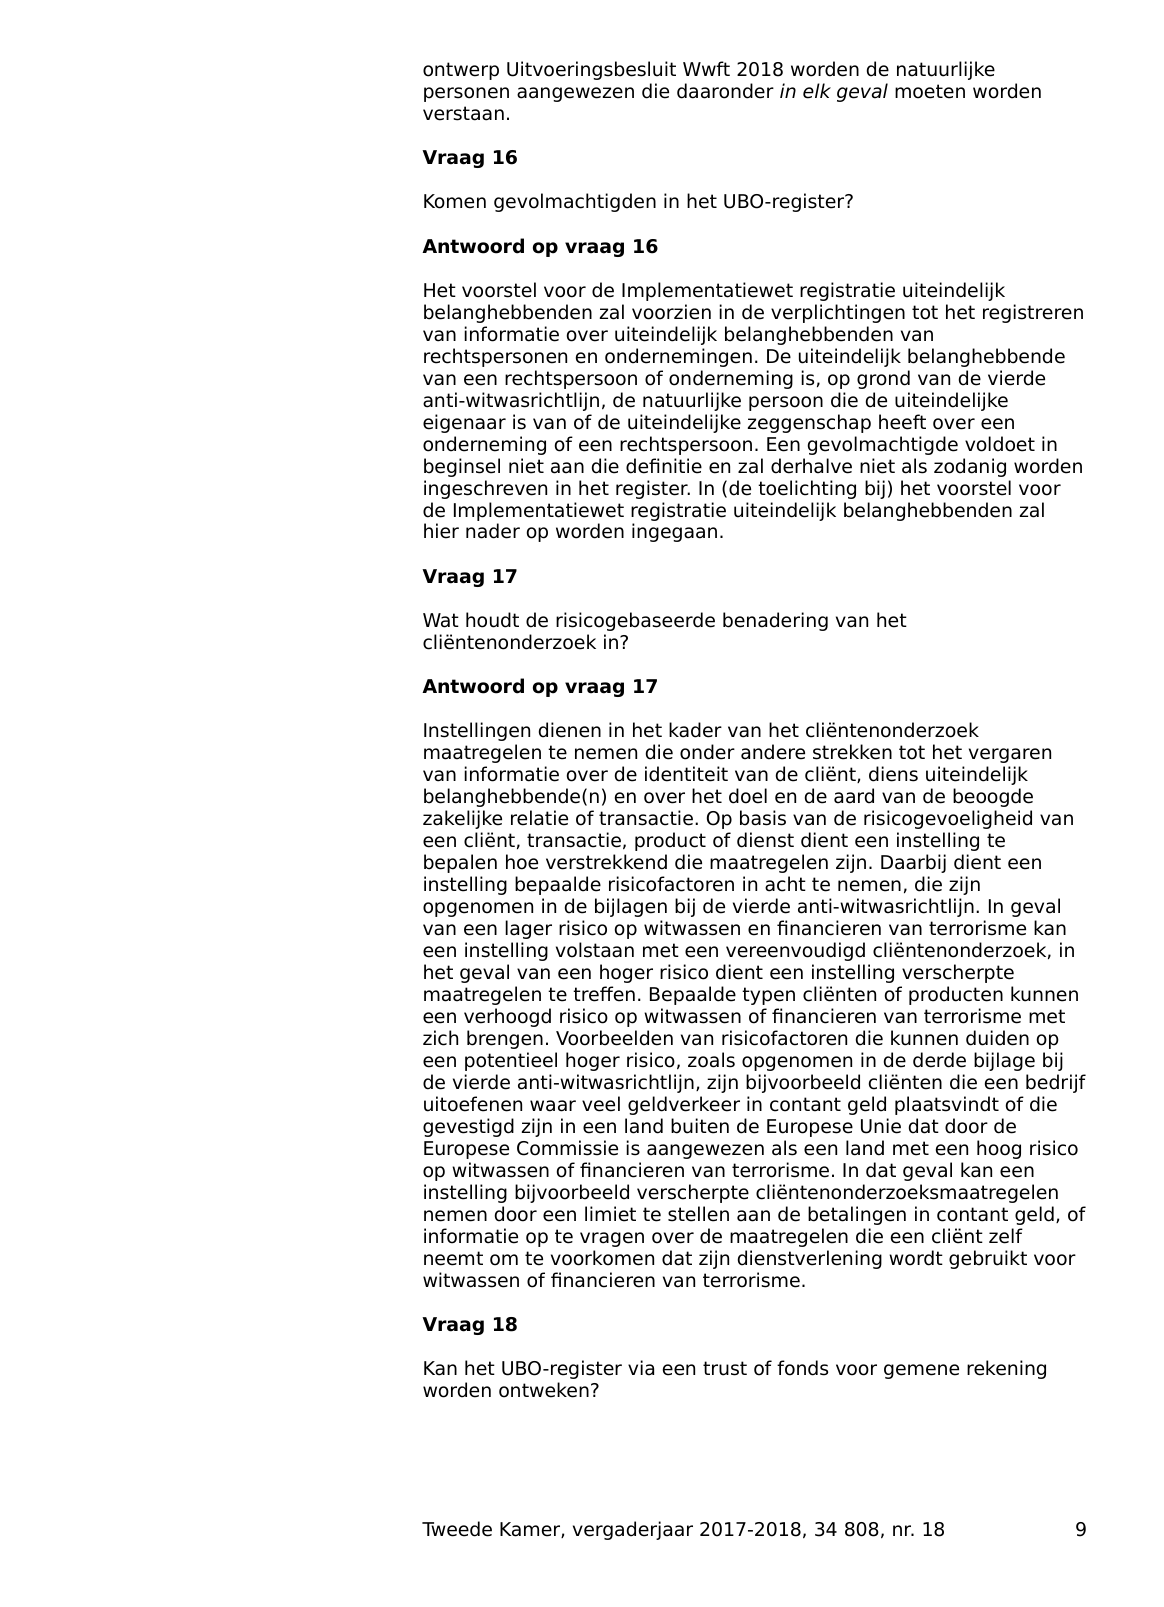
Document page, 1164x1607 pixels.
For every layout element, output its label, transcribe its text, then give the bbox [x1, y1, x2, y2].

text Instellingen dienen in het kader van het cliëntenonderzoek maatregelen te nemen die onder andere strekken tot het vergaren van informatie over de identiteit van de cliënt, diens uiteindelijk belanghebbende(n) en over het doel en de aard van de beoogde zakelijke relatie of transactie. Op basis van de risicogevoeligheid van een cliënt, transactie, product of dienst dient een instelling te bepalen hoe verstrekkend die maatregelen zijn. Daarbij dient een instelling bepaalde risicofactoren in acht te nemen, die zijn opgenomen in de bijlagen bij de vierde anti-witwasrichtlijn. In geval van een lager risico op witwassen en financieren van terrorisme kan een instelling volstaan met een vereenvoudigd cliëntenonderzoek, in het geval van een hoger risico dient een instelling verscherpte maatregelen te treffen. Bepaalde typen cliënten of producten kunnen een verhoogd risico op witwassen of financieren van terrorisme met zich brengen. Voorbeelden van risicofactoren die kunnen duiden op een potentieel hoger risico, zoals opgenomen in de derde bijlage bij de vierde anti-witwasrichtlijn, zijn bijvoorbeeld cliënten die een bedrijf uitoefenen waar veel geldverkeer in contant geld plaatsvindt of die gevestigd zijn in een land buiten de Europese Unie dat door de Europese Commissie is aangewezen als een land met een hoog risico op witwassen of financieren van terrorisme. In dat geval kan een instelling bijvoorbeeld verscherpte cliëntenonderzoeksmaatregelen nemen door een limiet te stellen aan de betalingen in contant geld, of informatie op te vragen over de maatregelen die een cliënt zelf neemt om te voorkomen dat zijn dienstverlening wordt gebruikt voor witwassen of financieren van terrorisme. [422, 720, 1087, 1292]
subtitle Vraag 17 [422, 566, 1087, 588]
text ontwerp Uitvoeringsbesluit Wwft 2018 worden de natuurlijke personen aangewezen die daaronder in elk geval moeten worden verstaan. [422, 59, 1087, 125]
text Wat houdt de risicogebaseerde benadering van het cliëntenonderzoek in? [422, 610, 1087, 654]
subtitle Antwoord op vraag 17 [422, 676, 1087, 698]
subtitle Antwoord op vraag 16 [422, 236, 1087, 257]
subtitle Vraag 18 [422, 1314, 1087, 1336]
text Het voorstel voor de Implementatiewet registratie uiteindelijk belanghebbenden zal voorzien in de verplichtingen tot het registreren van informatie over uiteindelijk belanghebbenden van rechtspersonen en ondernemingen. De uiteindelijk belanghebbende van een rechtspersoon of onderneming is, op grond van de vierde anti-witwasrichtlijn, de natuurlijke persoon die de uiteindelijke eigenaar is van of de uiteindelijke zeggenschap heeft over een onderneming of een rechtspersoon. Een gevolmachtigde voldoet in beginsel niet aan die definitie en zal derhalve niet als zodanig worden ingeschreven in het register. In (de toelichting bij) het voorstel voor de Implementatiewet registratie uiteindelijk belanghebbenden zal hier nader op worden ingegaan. [422, 280, 1087, 543]
text Komen gevolmachtigden in het UBO-register? [422, 191, 1087, 213]
text Kan het UBO-register via een trust of fonds voor gemene rekening worden ontweken? [422, 1358, 1087, 1402]
subtitle Vraag 16 [422, 147, 1087, 169]
